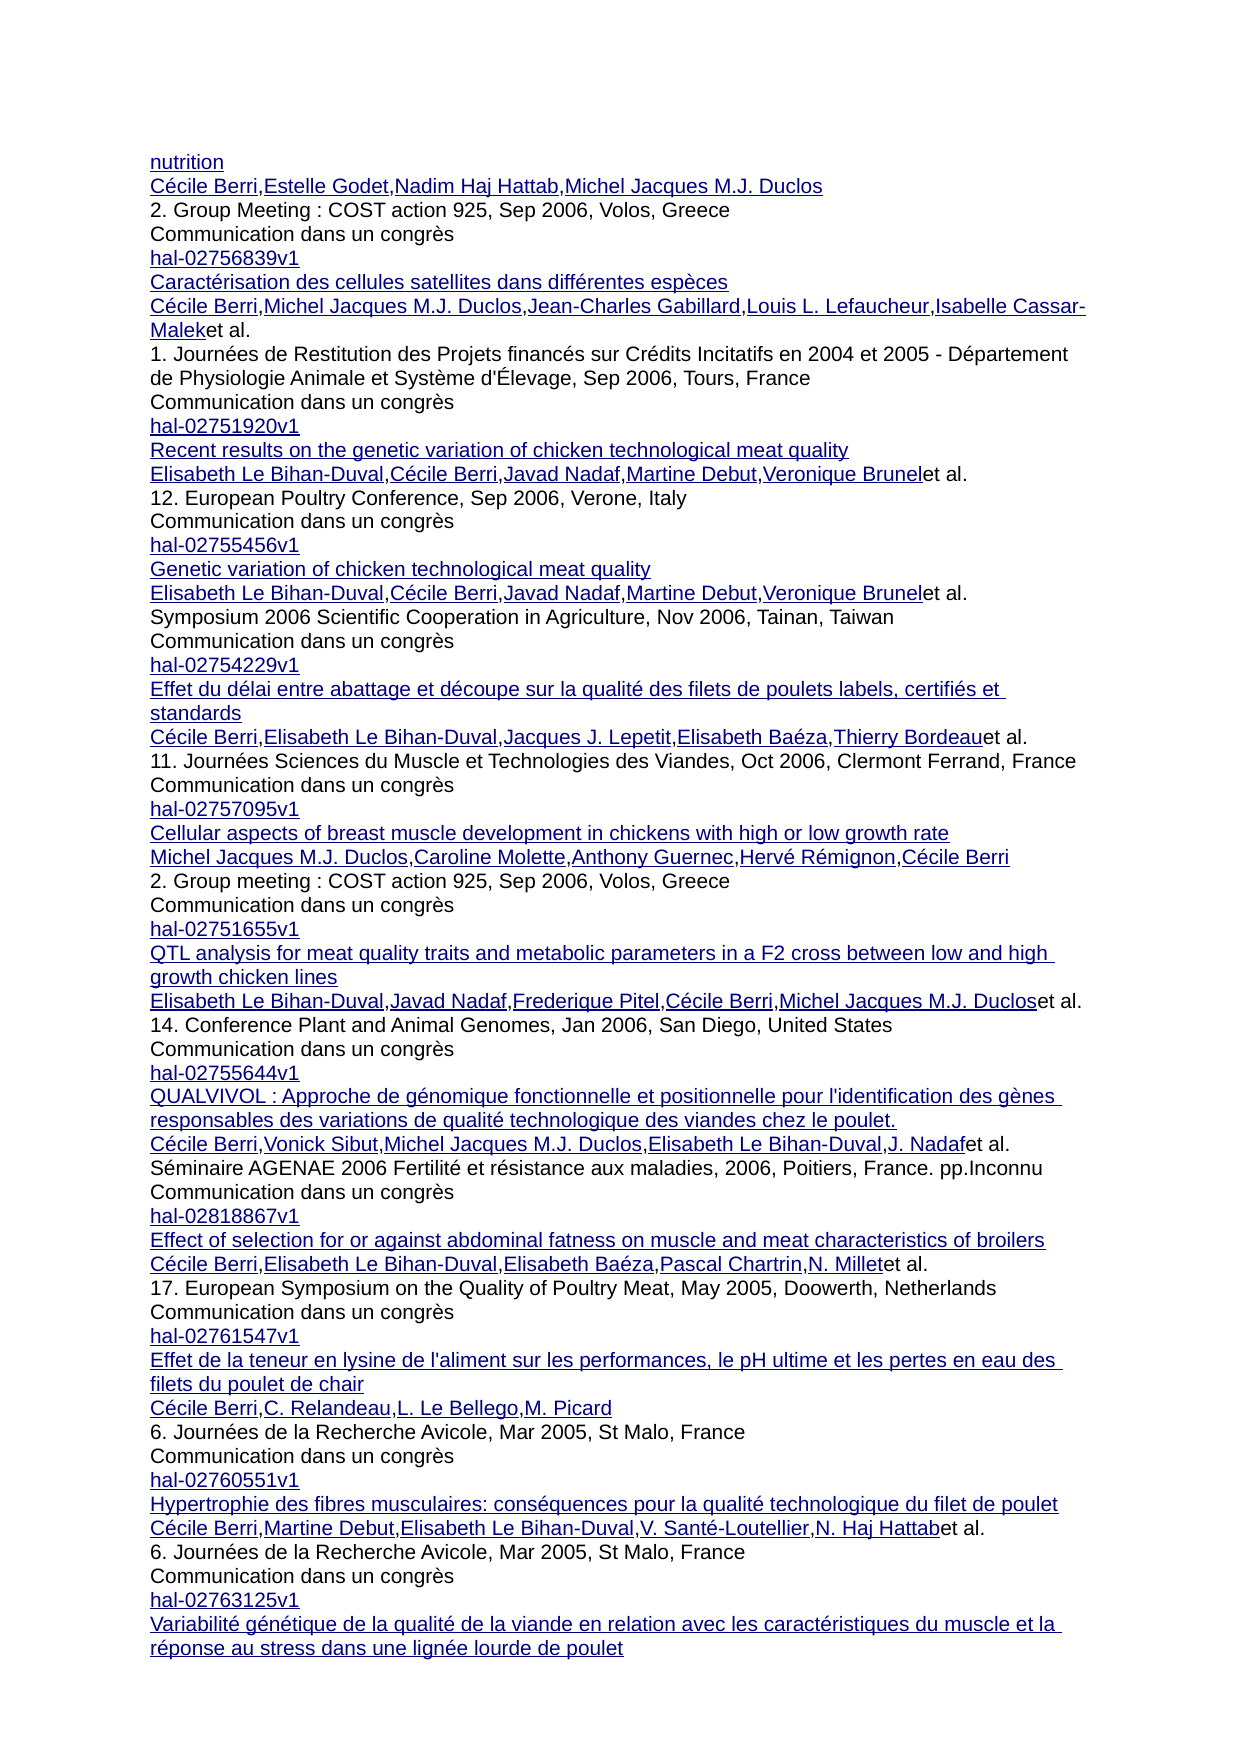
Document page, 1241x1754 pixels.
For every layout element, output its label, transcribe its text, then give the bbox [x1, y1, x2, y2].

table_cell Cellular aspects of breast muscle development in chickens with high or low growth rate Michel Jacques M.J. Duclos,Caroline Molette,Anthony Guernec,Hervé Rémignon,Cécile Berri 2. Group meeting : COST action 925, Sep 2006, Volos, Greece Communication dans un congrès hal-02751655v1 [150, 821, 1090, 941]
table_cell QTL analysis for meat quality traits and metabolic parameters in a F2 cross between low and high growth chicken lines Elisabeth Le Bihan-Duval,Javad Nadaf,Frederique Pitel,Cécile Berri,Michel Jacques M.J. Ducloset al. 14. Conference Plant and Animal Genomes, Jan 2006, San Diego, United States Communication dans un congrès hal-02755644v1 [150, 941, 1090, 1084]
table_cell Effet du délai entre abattage et découpe sur la qualité des filets de poulets labels, certifiés et standards Cécile Berri,Elisabeth Le Bihan-Duval,Jacques J. Lepetit,Elisabeth Baéza,Thierry Bordeauet al. 11. Journées Sciences du Muscle et Technologies des Viandes, Oct 2006, Clermont Ferrand, France Communication dans un congrès hal-02757095v1 [150, 677, 1090, 821]
table_cell Effect of selection for or against abdominal fatness on muscle and meat characteristics of broilers Cécile Berri,Elisabeth Le Bihan-Duval,Elisabeth Baéza,Pascal Chartrin,N. Milletet al. 17. European Symposium on the Quality of Poultry Meat, May 2005, Doowerth, Netherlands Communication dans un congrès hal-02761547v1 [150, 1228, 1090, 1348]
table_cell Caractérisation des cellules satellites dans différentes espèces Cécile Berri,Michel Jacques M.J. Duclos,Jean-Charles Gabillard,Louis L. Lefaucheur,Isabelle Cassar-Maleket al. 1. Journées de Restitution des Projets financés sur Crédits Incitatifs en 2004 et 2005 - Département de Physiologie Animale et Système d'Élevage, Sep 2006, Tours, France Communication dans un congrès hal-02751920v1 [150, 270, 1090, 437]
table_cell Recent results on the genetic variation of chicken technological meat quality Elisabeth Le Bihan-Duval,Cécile Berri,Javad Nadaf,Martine Debut,Veronique Brunelet al. 12. European Poultry Conference, Sep 2006, Verone, Italy Communication dans un congrès hal-02755456v1 [150, 438, 1090, 557]
table_cell QUALVIVOL : Approche de génomique fonctionnelle et positionnelle pour l'identification des gènes responsables des variations de qualité technologique des viandes chez le poulet. Cécile Berri,Vonick Sibut,Michel Jacques M.J. Duclos,Elisabeth Le Bihan-Duval,J. Nadafet al. Séminaire AGENAE 2006 Fertilité et résistance aux maladies, 2006, Poitiers, France. pp.Inconnu Communication dans un congrès hal-02818867v1 [150, 1084, 1090, 1228]
table_cell Variabilité génétique de la qualité de la viande en relation avec les caractéristiques du muscle et la réponse au stress dans une lignée lourde de poulet [150, 1611, 1090, 1659]
table_cell Growth and differentiation of the chicken Pectoralis major muscle : effect of genotype and early nutrition Cécile Berri,Estelle Godet,Nadim Haj Hattab,Michel Jacques M.J. Duclos 2. Group Meeting : COST action 925, Sep 2006, Volos, Greece Communication dans un congrès hal-02756839v1 [150, 150, 1090, 270]
table_cell Hypertrophie des fibres musculaires: conséquences pour la qualité technologique du filet de poulet Cécile Berri,Martine Debut,Elisabeth Le Bihan-Duval,V. Santé-Loutellier,N. Haj Hattabet al. 6. Journées de la Recherche Avicole, Mar 2005, St Malo, France Communication dans un congrès hal-02763125v1 [150, 1492, 1090, 1611]
table_cell Genetic variation of chicken technological meat quality Elisabeth Le Bihan-Duval,Cécile Berri,Javad Nadaf,Martine Debut,Veronique Brunelet al. Symposium 2006 Scientific Cooperation in Agriculture, Nov 2006, Tainan, Taiwan Communication dans un congrès hal-02754229v1 [150, 557, 1090, 677]
table_cell Effet de la teneur en lysine de l'aliment sur les performances, le pH ultime et les pertes en eau des filets du poulet de chair Cécile Berri,C. Relandeau,L. Le Bellego,M. Picard 6. Journées de la Recherche Avicole, Mar 2005, St Malo, France Communication dans un congrès hal-02760551v1 [150, 1348, 1090, 1492]
